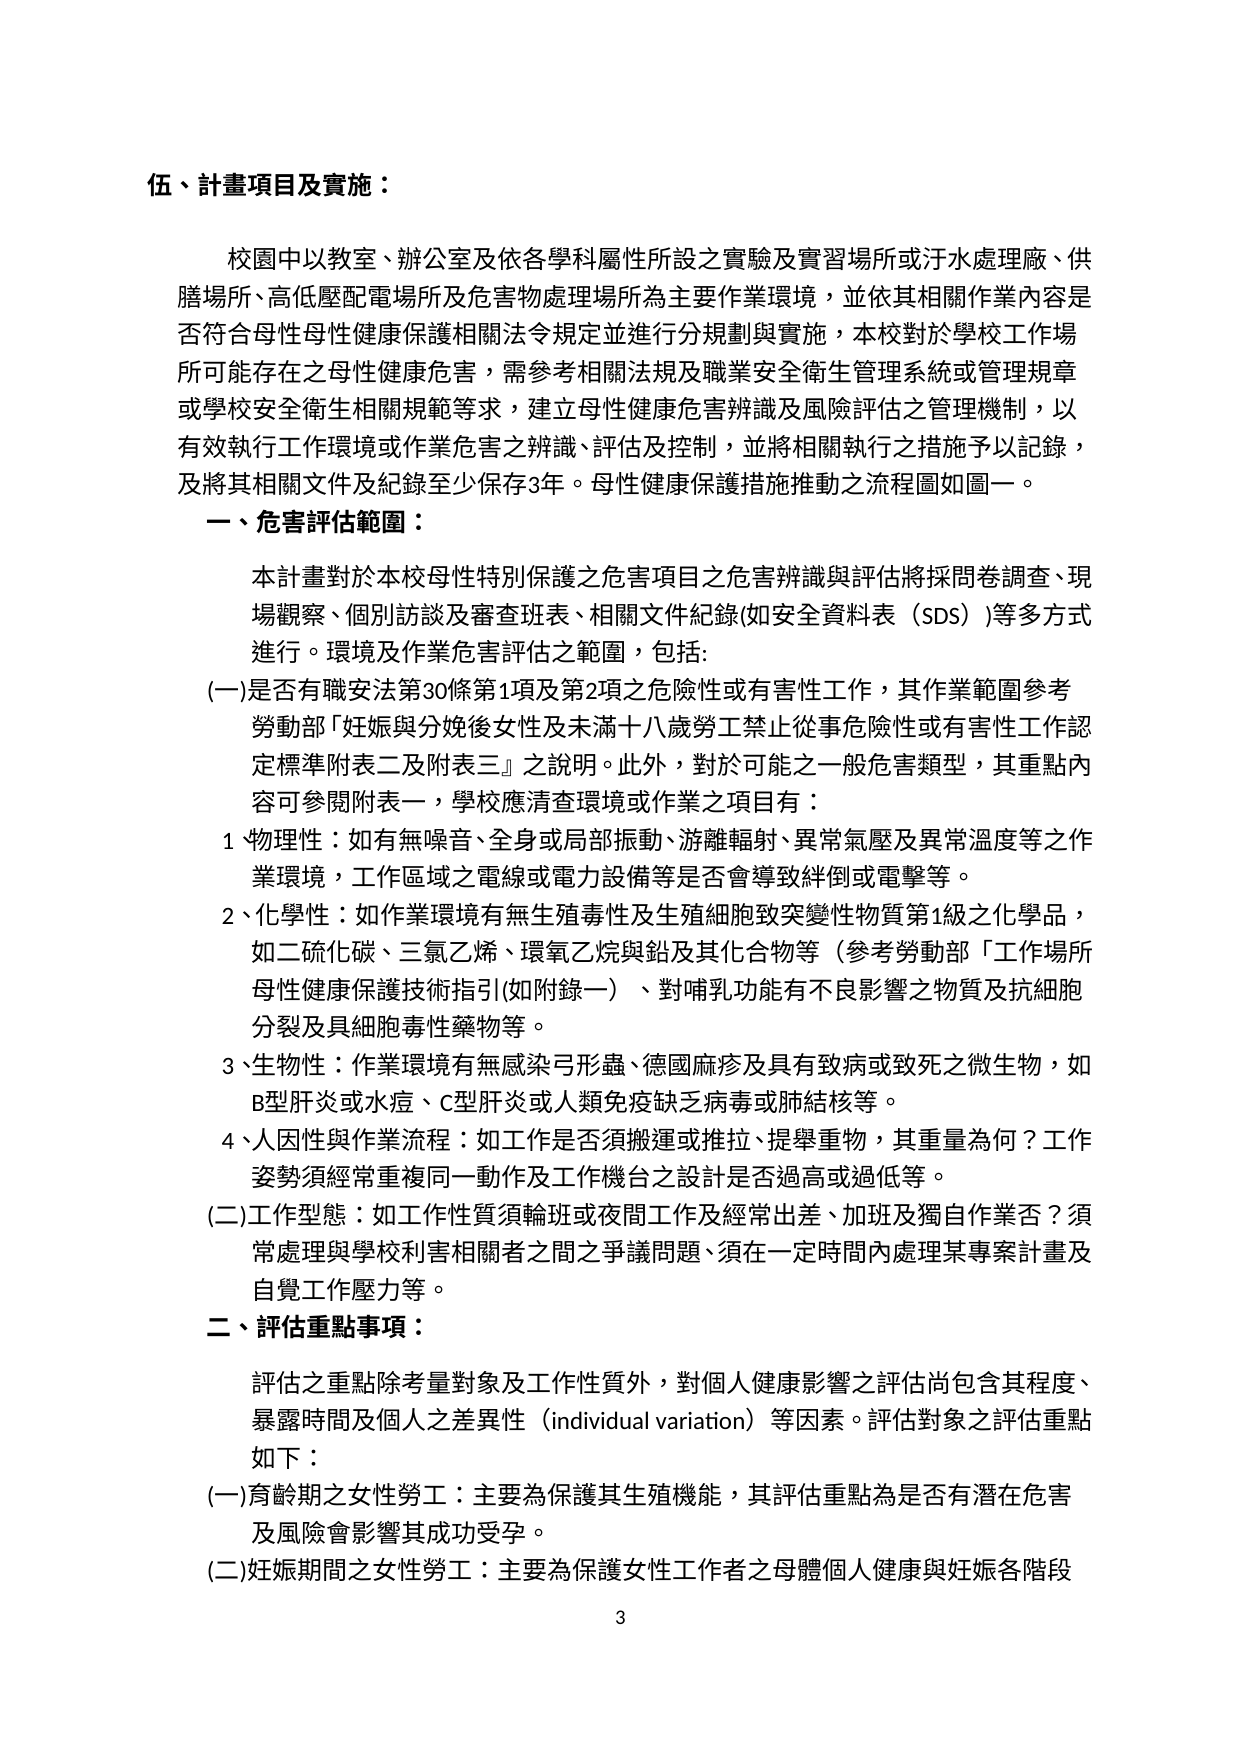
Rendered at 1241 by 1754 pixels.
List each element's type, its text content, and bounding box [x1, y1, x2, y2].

text 伍、計畫項目及實施： [148, 164, 1092, 202]
text 1、物理性：如有無噪音、全身或局部振動、游離輻射、異常氣壓及異常溫度等之作業環境，工作區域之電線或電力設備等是否會導致絆倒或電擊等。 [221, 819, 1092, 894]
text 二、評估重點事項： [207, 1307, 1092, 1344]
text (二)工作型態：如工作性質須輪班或夜間工作及經常出差、加班及獨自作業否？須常處理與學校利害相關者之間之爭議問題、須在一定時間內處理某專案計畫及自覺工作壓力等。 [207, 1194, 1092, 1307]
text 本計畫對於本校母性特別保護之危害項目之危害辨識與評估將採問卷調查、現場觀察、個別訪談及審查班表、相關文件紀錄(如安全資料表（SDS）)等多方式進行。環境及作業危害評估之範圍，包括: [251, 557, 1092, 669]
text (一)是否有職安法第30條第1項及第2項之危險性或有害性工作，其作業範圍參考勞動部「妊娠與分娩後女性及未滿十八歲勞工禁止從事危險性或有害性工作認定標準附表二及附表三』之說明。此外，對於可能之一般危害類型，其重點內容可參閱附表一，學校應清查環境或作業之項目有： [207, 669, 1092, 819]
text 3、生物性：作業環境有無感染弓形蟲、德國麻疹及具有致病或致死之微生物，如B型肝炎或水痘、C型肝炎或人類免疫缺乏病毒或肺結核等。 [221, 1044, 1092, 1119]
text (二)妊娠期間之女性勞工：主要為保護女性工作者之母體個人健康與妊娠各階段胎盤及胎兒的成長，評估重點為是否有潛在的危害及風險會影響孕婦或胎兒之健康，且執行人員須注意心理、社會及經濟因素對於該女性工作者之影響。此外，考量作業環境之危害可能不變，但對於未出生胎兒的傷害風險可能會隨著懷孕之不同時期而改變，執行小組須定期與持續進行風險評估。 [207, 1550, 1092, 1588]
text 2、化學性：如作業環境有無生殖毒性及生殖細胞致突變性物質第1級之化學品，如二硫化碳、三氯乙烯、環氧乙烷與鉛及其化合物等（參考勞動部「工作場所母性健康保護技術指引(如附錄一）、對哺乳功能有不良影響之物質及抗細胞分裂及具細胞毒性藥物等。 [221, 894, 1092, 1044]
text 校園中以教室、辦公室及依各學科屬性所設之實驗及實習場所或汙水處理廠、供膳場所、高低壓配電場所及危害物處理場所為主要作業環境，並依其相關作業內容是否符合母性母性健康保護相關法令規定並進行分規劃與實施，本校對於學校工作場所可能存在之母性健康危害，需參考相關法規及職業安全衛生管理系統或管理規章或學校安全衛生相關規範等求，建立母性健康危害辨識及風險評估之管理機制，以有效執行工作環境或作業危害之辨識、評估及控制，並將相關執行之措施予以記錄，及將其相關文件及紀錄至少保存3年。母性健康保護措施推動之流程圖如圖一。 [177, 239, 1092, 501]
text (一)育齡期之女性勞工：主要為保護其生殖機能，其評估重點為是否有潛在危害及風險會影響其成功受孕。 [207, 1475, 1092, 1550]
text 4、人因性與作業流程：如工作是否須搬運或推拉、提舉重物，其重量為何？工作姿勢須經常重複同一動作及工作機台之設計是否過高或過低等。 [221, 1119, 1092, 1194]
text 一、危害評估範圍： [207, 501, 1092, 539]
text 評估之重點除考量對象及工作性質外，對個人健康影響之評估尚包含其程度、暴露時間及個人之差異性（individual variation）等因素。評估對象之評估重點如下： [251, 1363, 1092, 1475]
